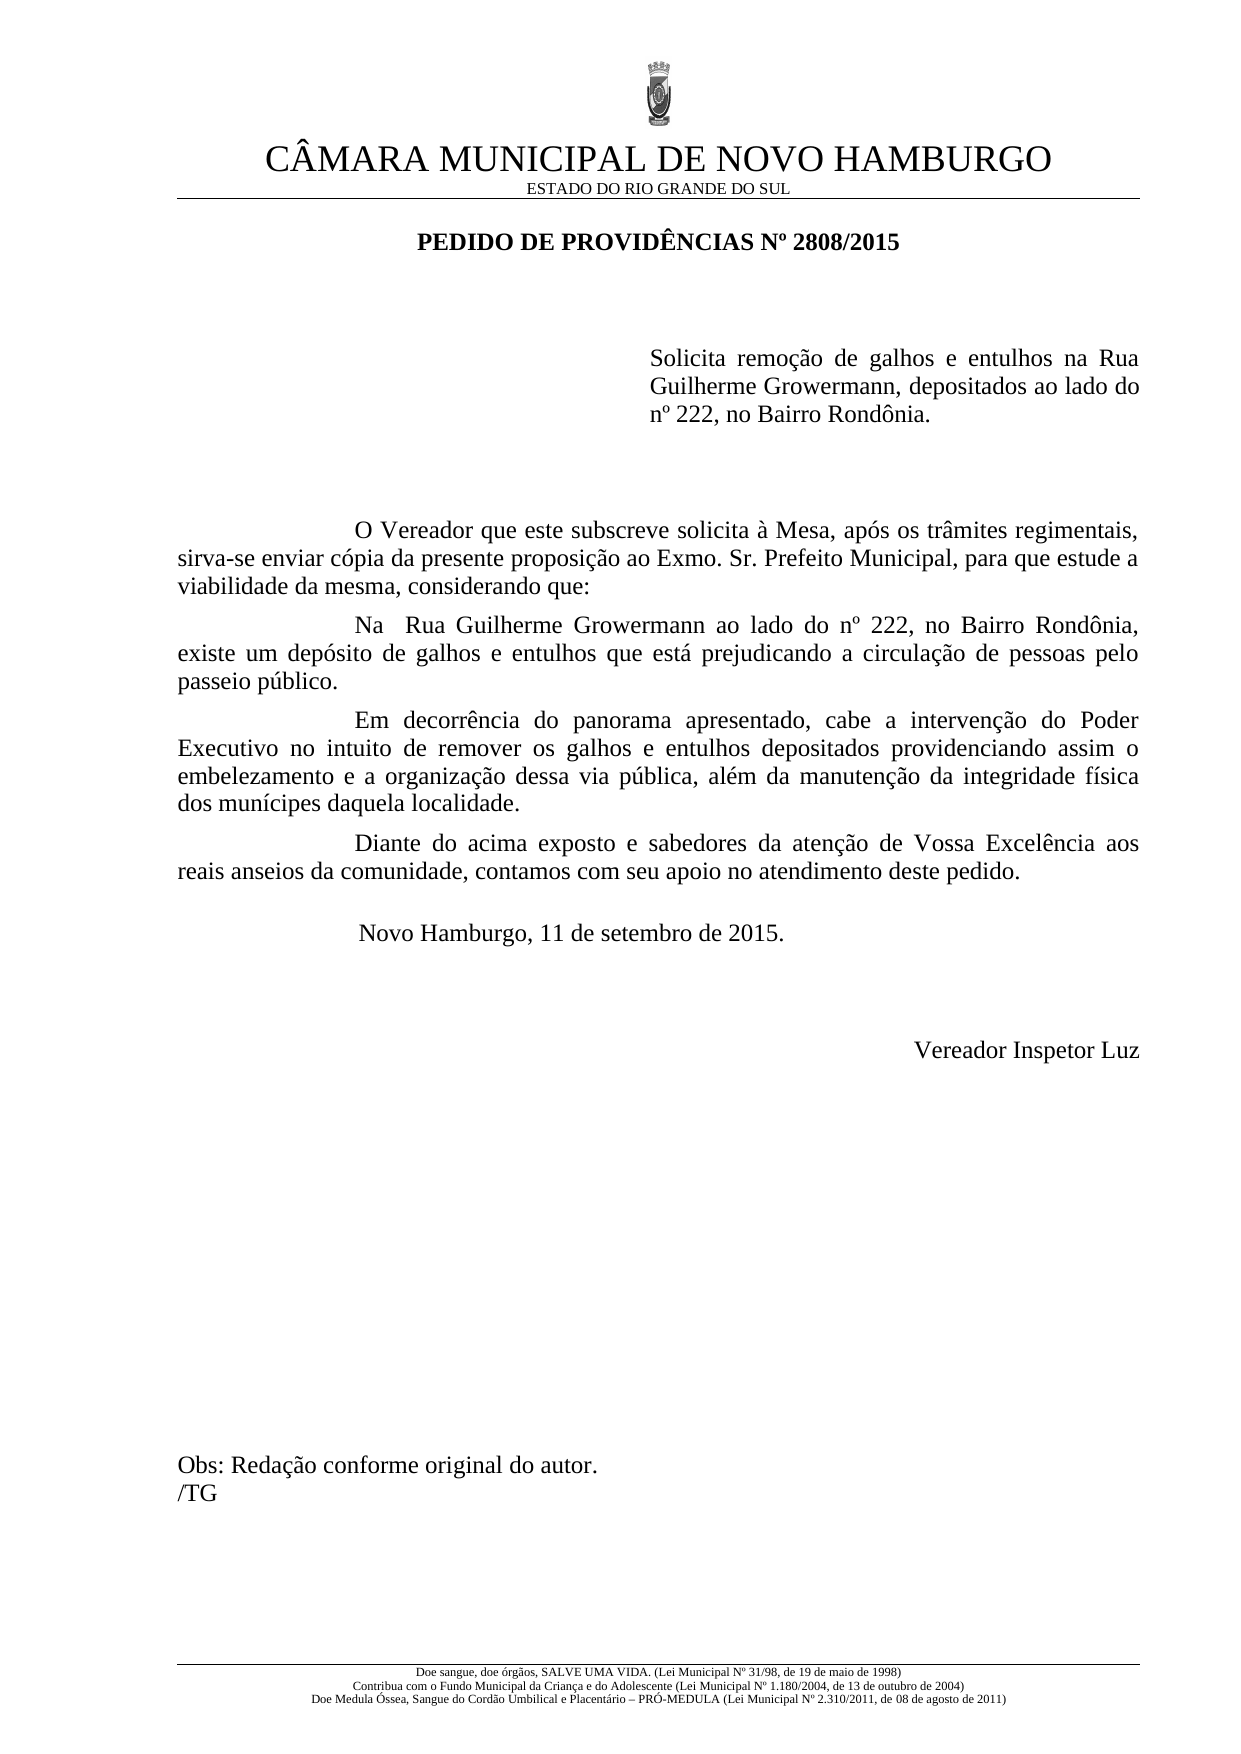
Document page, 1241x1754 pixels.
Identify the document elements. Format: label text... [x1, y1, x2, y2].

text O Vereador que este subscreve solicita à Mesa, após os trâmites regimentais, sirva-se enviar cópia da presente proposição ao Exmo. Sr. Prefeito Municipal, para que estude a viabilidade da mesma, considerando que: [177, 516, 1140, 599]
text Obs: Redação conforme original do autor. [177, 1451, 1140, 1479]
text Em decorrência do panorama apresentado, cabe a intervenção do Poder Executivo no intuito de remover os galhos e entulhos depositados providenciando assim o embelezamento e a organização dessa via pública, além da manutenção da integridade física dos munícipes daquela localidade. [177, 706, 1140, 817]
text Solicita remoção de galhos e entulhos na Rua Guilherme Growermann, depositados ao lado do nº 222, no Bairro Rondônia. [649, 344, 1140, 428]
text Na Rua Guilherme Growermann ao lado do nº 222, no Bairro Rondônia, existe um depósito de galhos e entulhos que está prejudicando a circulação de pessoas pelo passeio público. [177, 611, 1140, 694]
text Vereador Inspetor Luz [177, 1036, 1140, 1063]
text Diante do acima exposto e sabedores da atenção de Vossa Excelência aos reais anseios da comunidade, contamos com seu apoio no atendimento deste pedido. [177, 829, 1140, 884]
text Novo Hamburgo, 11 de setembro de 2015. [177, 919, 1140, 947]
text /TG [177, 1479, 1140, 1507]
text PEDIDO DE PROVIDÊNCIAS Nº 2808/2015 [177, 228, 1140, 256]
